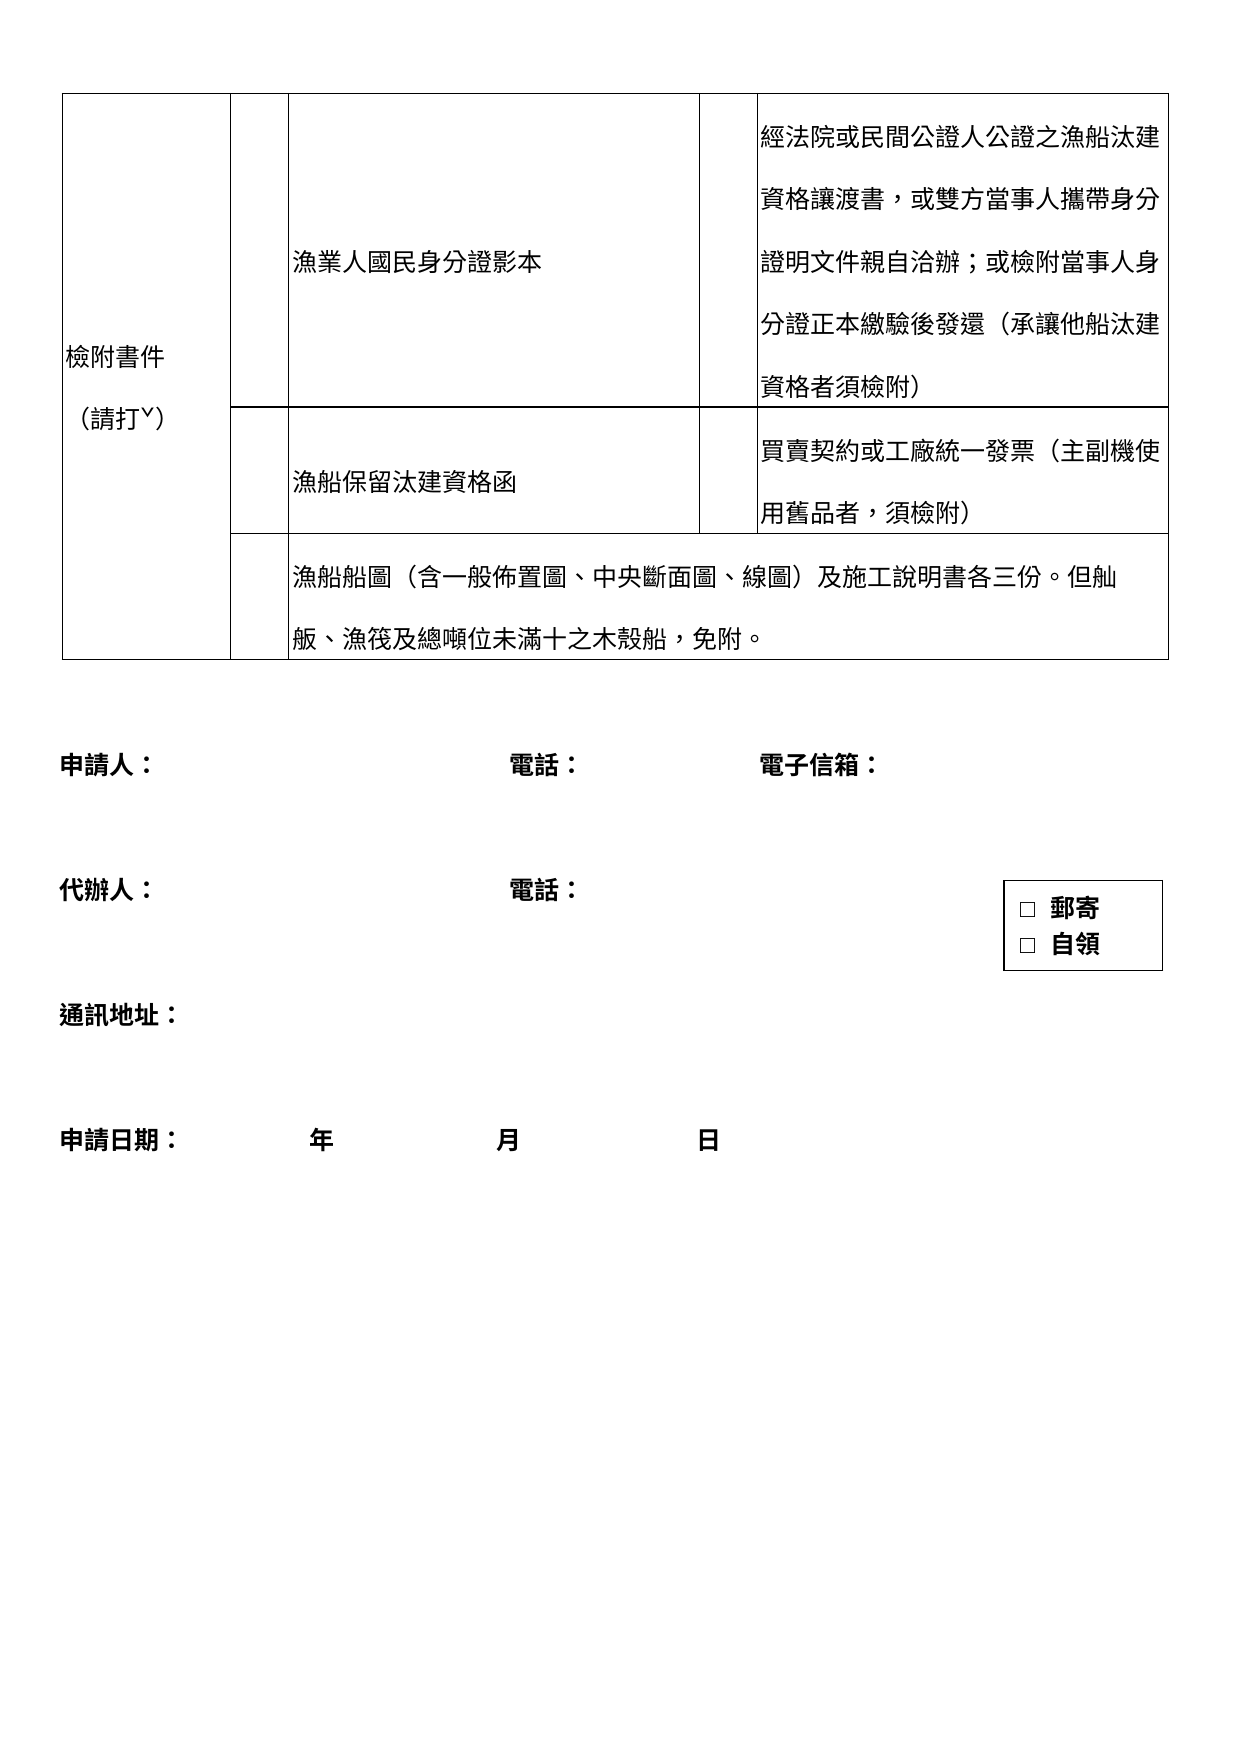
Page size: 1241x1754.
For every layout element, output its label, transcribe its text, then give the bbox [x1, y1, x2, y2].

table_cell [231, 94, 288, 406]
table_cell [700, 94, 757, 406]
text □ 郵寄 [1020, 889, 1147, 925]
table_cell 漁業人國民身分證影本 [289, 94, 699, 406]
text 代辦人： 電話： [59, 847, 1140, 909]
text 代辦人： 電話： [1005, 881, 1162, 970]
table_cell 漁船保留汰建資格函 [289, 408, 699, 532]
table_cell 經法院或民間公證人公證之漁船汰建資格讓渡書，或雙方當事人攜帶身分證明文件親自洽辦；或檢附當事人身分證正本繳驗後發還（承讓他船汰建資格者須檢附） [758, 94, 1168, 406]
text 申請日期： 年 月 日 [59, 1097, 1231, 1159]
table_cell [231, 534, 288, 658]
table_cell [700, 408, 757, 532]
text 通訊地址： [59, 972, 1140, 1034]
text 申請人： 電話： 電子信箱： [59, 722, 1140, 784]
table_cell 買賣契約或工廠統一發票（主副機使用舊品者，須檢附） [758, 408, 1168, 532]
table_cell [231, 408, 288, 532]
table_cell 檢附書件 （請打ˇ） [63, 94, 230, 658]
text □ 自領 [1020, 925, 1147, 961]
table_cell 漁船船圖（含一般佈置圖、中央斷面圖、線圖）及施工說明書各三份。但舢舨、漁筏及總噸位未滿十之木殼船，免附。 [289, 534, 1168, 658]
